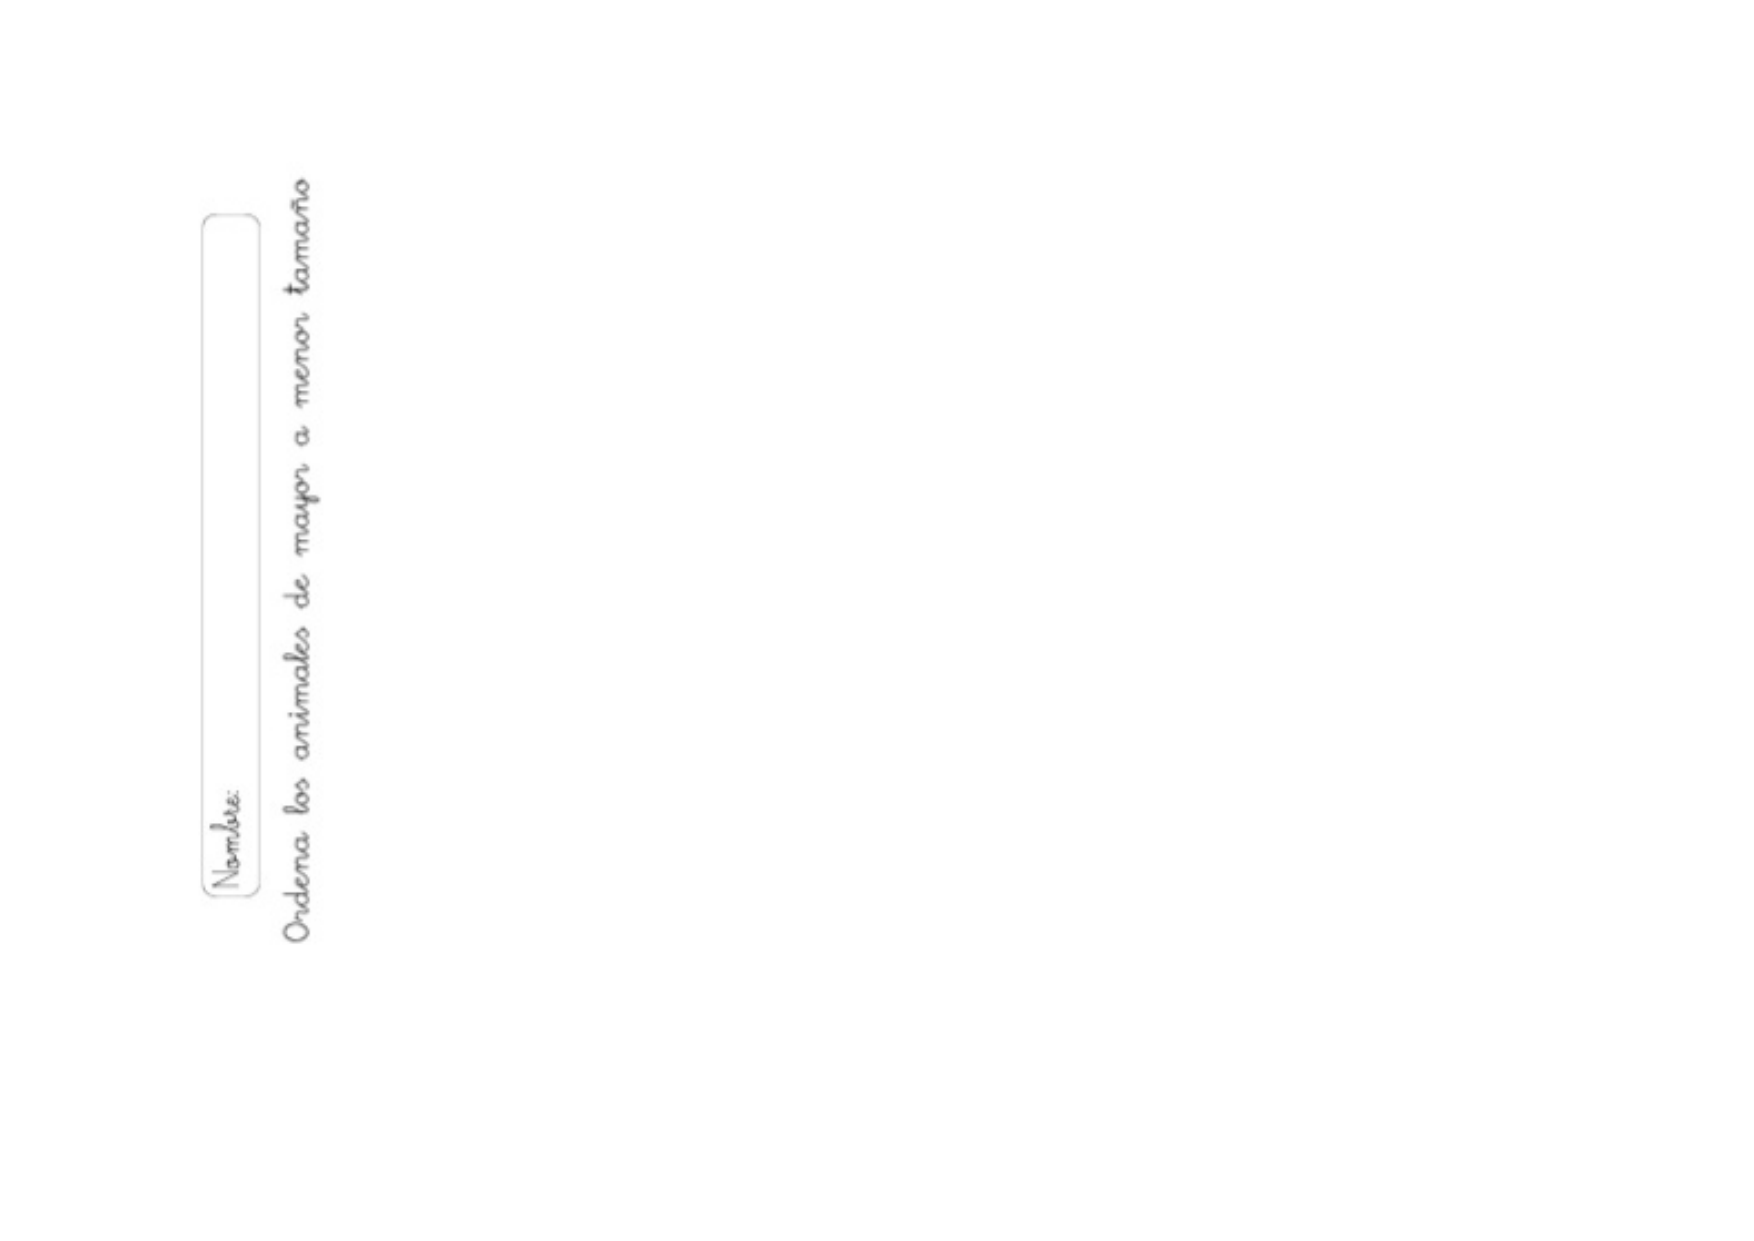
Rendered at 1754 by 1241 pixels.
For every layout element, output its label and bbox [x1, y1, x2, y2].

picture [75, 75, 1491, 1075]
